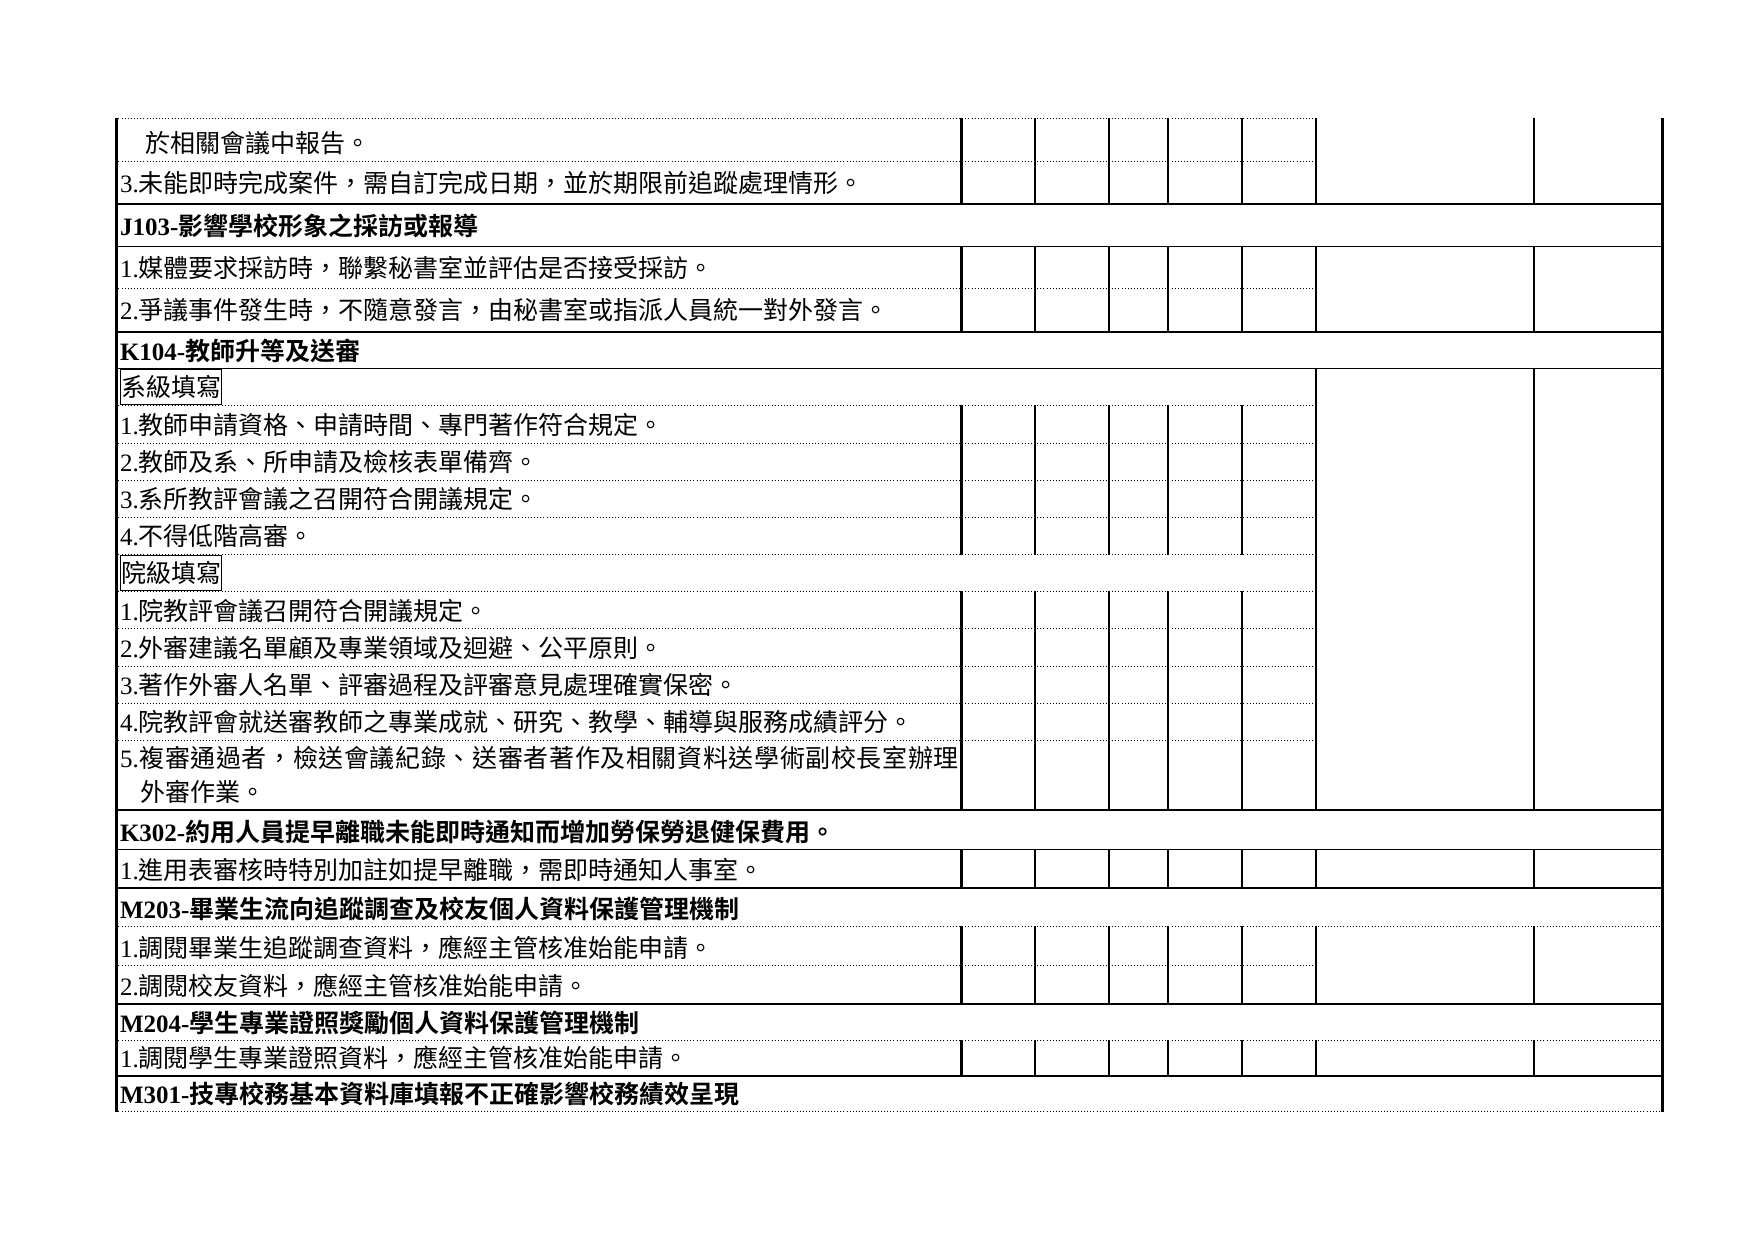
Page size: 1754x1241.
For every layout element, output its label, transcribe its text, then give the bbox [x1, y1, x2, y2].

table_cell [1036, 517, 1108, 554]
table_cell [1317, 850, 1533, 887]
table_cell [963, 118, 1034, 161]
table_cell [1036, 247, 1108, 288]
table_cell 3.未能即時完成案件，需自訂完成日期，並於期限前追蹤處理情形。 [118, 161, 960, 203]
table_cell [1535, 1040, 1661, 1074]
table_cell [1243, 850, 1315, 887]
table_cell [1036, 161, 1108, 203]
table_cell [1036, 288, 1108, 331]
table_cell 3.著作外審人名單、評審過程及評審意見處理確實保密。 [118, 666, 960, 703]
table_cell [1110, 926, 1167, 965]
table_cell 1.院教評會議召開符合開議規定。 [118, 591, 960, 628]
table_cell 系級填寫 [121, 370, 221, 404]
table_cell [963, 480, 1034, 517]
table_cell [963, 926, 1034, 965]
table_cell [1169, 926, 1241, 965]
table_cell [1317, 247, 1533, 288]
table_cell [1169, 443, 1241, 479]
table_cell K104-教師升等及送審 [118, 333, 1661, 368]
table_cell [1243, 926, 1315, 965]
table_cell [222, 369, 1315, 405]
table_cell [1110, 850, 1167, 887]
table_cell [963, 405, 1034, 442]
table_cell [1036, 1040, 1108, 1074]
table_cell [1535, 926, 1661, 965]
table_cell [1169, 965, 1241, 1003]
table_cell [1036, 926, 1108, 965]
table_cell [1110, 965, 1167, 1003]
table_cell 於相關會議中報告。 [118, 118, 960, 161]
table_cell [1243, 161, 1315, 203]
table_cell [1243, 965, 1315, 1003]
table_cell [1535, 118, 1661, 161]
table_cell [963, 740, 1034, 809]
table_cell 1.教師申請資格、申請時間、專門著作符合規定。 [118, 405, 960, 442]
table_cell [1243, 740, 1315, 809]
table_cell [1169, 405, 1241, 442]
table_cell [1317, 118, 1533, 161]
table_cell [1317, 926, 1533, 965]
table_cell [1110, 480, 1167, 517]
table_cell [1243, 480, 1315, 517]
table_cell [1036, 443, 1108, 479]
table_cell [1110, 517, 1167, 554]
table_cell [1317, 161, 1533, 203]
table_cell [1169, 740, 1241, 809]
table_cell [1036, 480, 1108, 517]
table_cell [1036, 850, 1108, 887]
table_cell [1169, 628, 1241, 666]
table_cell 1.調閱畢業生追蹤調查資料，應經主管核准始能申請。 [118, 926, 960, 965]
table_cell 2.調閱校友資料，應經主管核准始能申請。 [118, 965, 960, 1003]
table_cell [1169, 161, 1241, 203]
table_cell [1110, 118, 1167, 161]
table_cell 院級填寫 [121, 556, 221, 590]
table_cell [1243, 666, 1315, 703]
table_cell [1110, 443, 1167, 479]
table_cell [1169, 288, 1241, 331]
table_cell 1.媒體要求採訪時，聯繫秘書室並評估是否接受採訪。 [118, 247, 960, 288]
table_cell [1243, 628, 1315, 666]
table_cell [963, 443, 1034, 479]
table_cell [963, 666, 1034, 703]
table_cell [963, 628, 1034, 666]
table_cell [1110, 288, 1167, 331]
table_cell [1535, 850, 1661, 887]
table_cell [1243, 703, 1315, 740]
table_cell J103-影響學校形象之採訪或報導 [118, 205, 1661, 246]
table_cell 3.系所教評會議之召開符合開議規定。 [118, 480, 960, 517]
table_cell [1169, 517, 1241, 554]
table_cell [1317, 965, 1533, 1003]
table_cell [1169, 118, 1241, 161]
table_cell [1243, 591, 1315, 628]
table_cell [1036, 740, 1108, 809]
table_cell [1110, 405, 1167, 442]
table_cell [963, 517, 1034, 554]
table_cell [963, 247, 1034, 288]
table_cell [1243, 118, 1315, 161]
table_cell [1110, 1040, 1167, 1074]
table_cell [1535, 247, 1661, 288]
table_cell 4.院教評會就送審教師之專業成就、研究、教學、輔導與服務成績評分。 [118, 703, 960, 740]
table_cell 5.複審通過者，檢送會議紀錄、送審者著作及相關資料送學術副校長室辦理外審作業。 [118, 740, 960, 809]
table_cell [1535, 288, 1661, 331]
table_cell [1169, 666, 1241, 703]
table_cell [1169, 850, 1241, 887]
table_cell [1110, 628, 1167, 666]
table_cell M203-畢業生流向追蹤調查及校友個人資料保護管理機制 [118, 889, 1661, 926]
table_cell [1110, 591, 1167, 628]
table_cell [963, 591, 1034, 628]
table_cell [1110, 161, 1167, 203]
table_cell [1243, 405, 1315, 442]
table_cell 2.外審建議名單顧及專業領域及迴避、公平原則。 [118, 628, 960, 666]
table_cell [963, 703, 1034, 740]
table_cell [963, 288, 1034, 331]
table_cell [1535, 161, 1661, 203]
table_cell [1169, 1040, 1241, 1074]
table_cell [1110, 703, 1167, 740]
table_cell M204-學生專業證照獎勵個人資料保護管理機制 [118, 1005, 1661, 1039]
table_cell 1.調閱學生專業證照資料，應經主管核准始能申請。 [118, 1040, 960, 1074]
table_cell [1110, 666, 1167, 703]
table_cell [1317, 288, 1533, 331]
table_cell [1169, 247, 1241, 288]
table_cell [1535, 965, 1661, 1003]
table_cell [1317, 1040, 1533, 1074]
table_cell [222, 554, 1315, 591]
table_cell [1169, 591, 1241, 628]
table_cell [1169, 703, 1241, 740]
table_cell M301-技專校務基本資料庫填報不正確影響校務績效呈現 [118, 1077, 1661, 1111]
table_cell [963, 161, 1034, 203]
table_cell 2.爭議事件發生時，不隨意發言，由秘書室或指派人員統一對外發言。 [118, 288, 960, 331]
table_cell [1243, 517, 1315, 554]
table_cell [1036, 405, 1108, 442]
table_cell 4.不得低階高審。 [118, 517, 960, 554]
table_cell 1.進用表審核時特別加註如提早離職，需即時通知人事室。 [118, 850, 960, 887]
table_cell [1243, 1040, 1315, 1074]
table_cell K302-約用人員提早離職未能即時通知而增加勞保勞退健保費用。 [118, 811, 1661, 849]
table_cell [1243, 443, 1315, 479]
table_cell [1243, 288, 1315, 331]
table_cell [1036, 118, 1108, 161]
table_cell [1110, 247, 1167, 288]
table_cell [1169, 480, 1241, 517]
table_cell [1535, 369, 1661, 809]
table_cell [1036, 965, 1108, 1003]
table_cell [1036, 591, 1108, 628]
table_cell 2.教師及系、所申請及檢核表單備齊。 [118, 443, 960, 479]
table_cell [963, 1040, 1034, 1074]
table_cell [963, 850, 1034, 887]
table_cell [1243, 247, 1315, 288]
table_cell [963, 965, 1034, 1003]
table_cell [1317, 369, 1533, 809]
table_cell [1110, 740, 1167, 809]
table_cell [1036, 703, 1108, 740]
table_cell [1036, 666, 1108, 703]
table_cell [1036, 628, 1108, 666]
